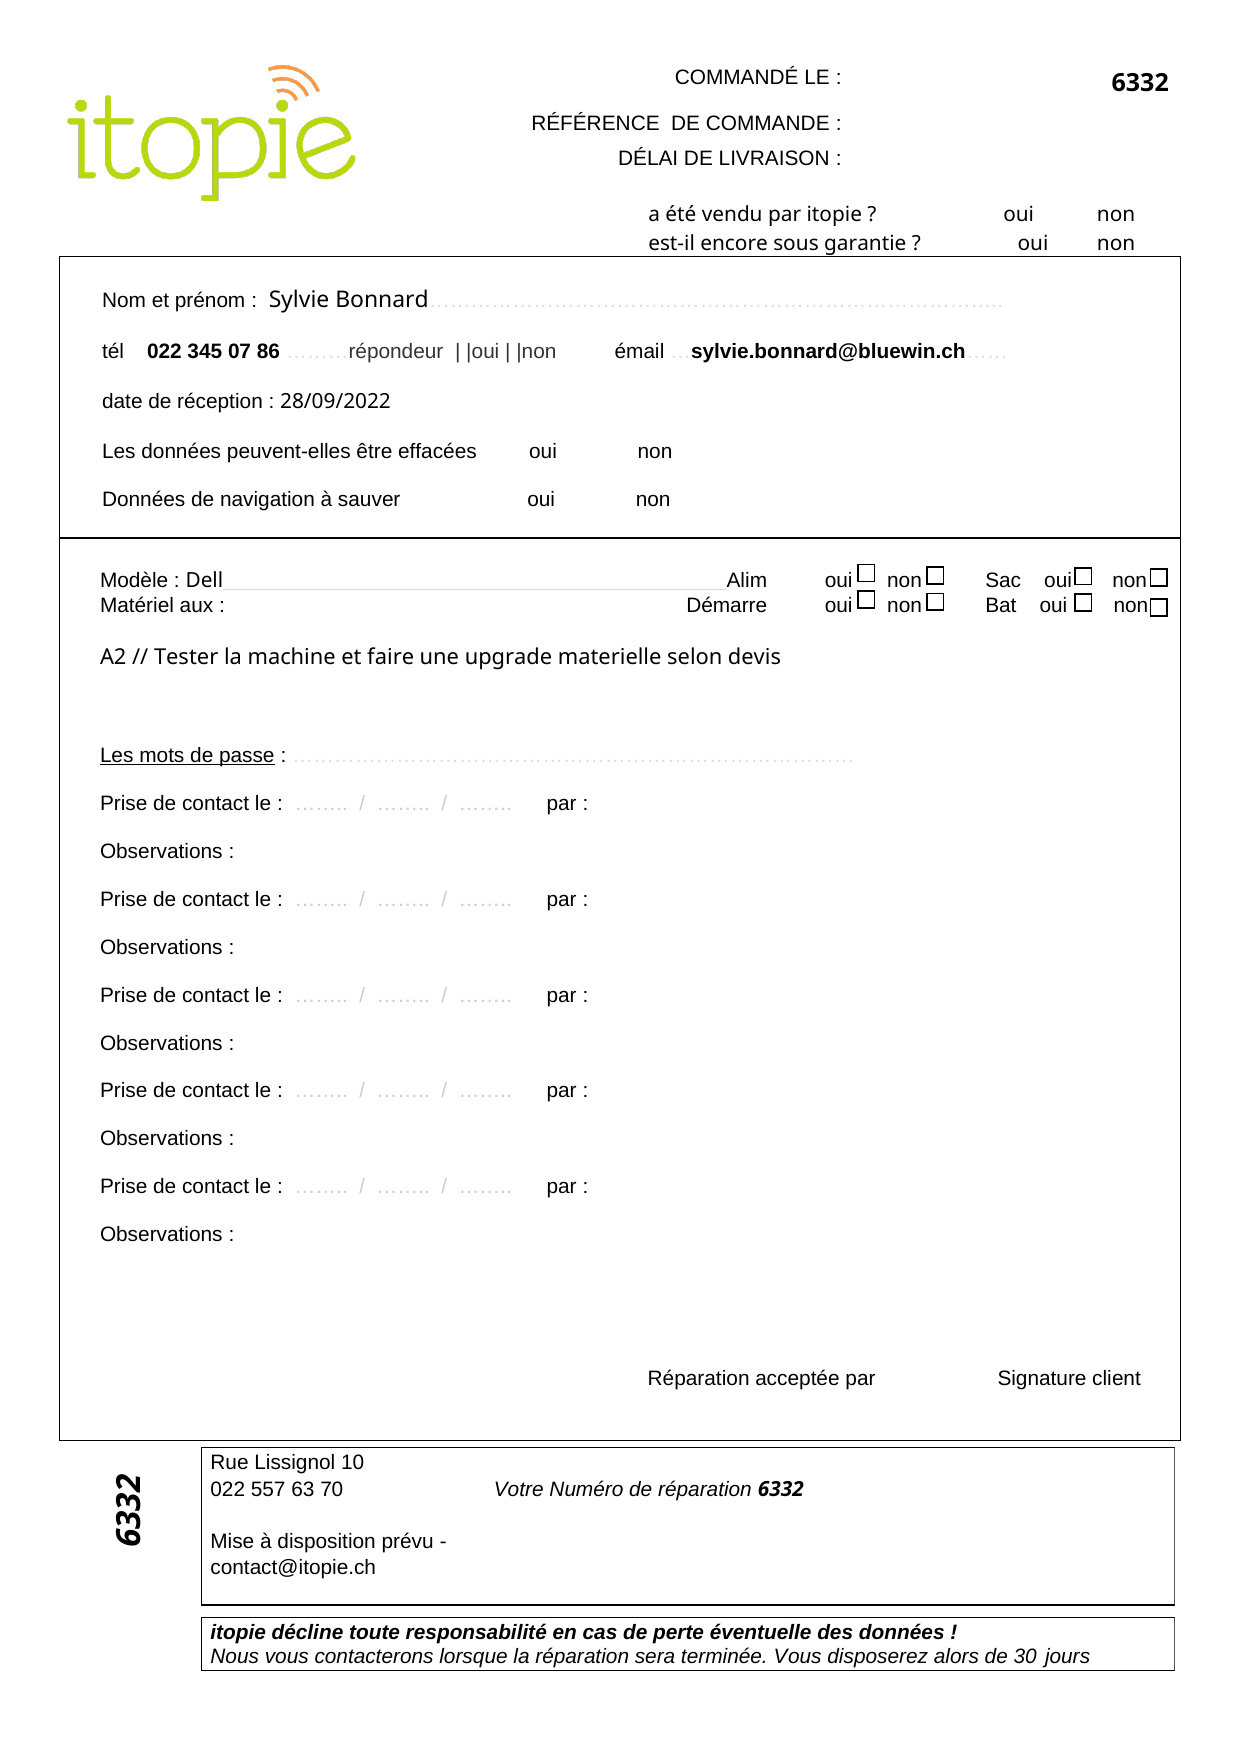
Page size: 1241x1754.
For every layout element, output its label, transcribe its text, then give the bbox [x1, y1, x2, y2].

text Prise de contact le : …….. / …….. / …….. par : [60, 788, 1180, 815]
text Modèle : Dell Alim oui non Sac oui non [879, 562, 925, 590]
picture [67, 65, 356, 201]
text Prise de contact le : …….. / …….. / …….. par : [60, 883, 1180, 911]
table_header Rue Lissignol 10 022 557 63 70 Votre Numéro de réparation 6332 Mise à disposition prévu - contact@itopie.ch [195, 1441, 1180, 1611]
table_header 6332 [59, 1441, 195, 1677]
text Les mots de passe : ……………………………………………………………………… [60, 740, 1180, 767]
text Observations : [60, 1219, 1180, 1246]
text Prise de contact le : …….. / …….. / …….. par : [60, 1075, 1180, 1102]
table_cell RÉFÉRENCE DE COMMANDE : [490, 105, 847, 140]
text Prise de contact le : …….. / …….. / …….. par : [60, 1171, 1180, 1198]
table_cell [847, 105, 1180, 140]
text Observations : [60, 931, 1180, 958]
text tél 022 345 07 86 ………répondeur | |oui | |non émail …sylvie.bonnard@bluewin.ch…… [60, 335, 1180, 362]
table_header 6332 [847, 59, 1180, 104]
text Données de navigation à sauver oui non [60, 484, 1180, 511]
text Observations : [60, 1123, 1180, 1150]
text Les données peuvent-elles être effacées oui non [60, 436, 1180, 463]
text Observations : [60, 836, 1180, 863]
text Modèle : Dell Alim oui non Sac oui non [948, 562, 1180, 590]
text date de réception : 28/09/2022 [60, 383, 1180, 415]
text a été vendu par itopie ? oui non [59, 199, 1181, 228]
text Matériel aux : Démarre oui non Bat oui non [60, 590, 1180, 617]
text A2 // Tester la machine et faire une upgrade materielle selon devis [60, 638, 1180, 671]
text Prise de contact le : …….. / …….. / …….. par : [60, 979, 1180, 1006]
text est-il encore sous garantie ? oui non [59, 228, 1181, 256]
table_cell DÉLAI DE LIVRAISON : [490, 140, 847, 175]
text Réparation acceptée par Signature client [60, 1363, 1180, 1390]
table_cell itopie décline toute responsabilité en cas de perte éventuelle des données ! Nous vous contacterons lorsque la réparation sera terminée. Vous disposerez alors de 30 jours [195, 1611, 1180, 1677]
table_header COMMANDÉ LE : [490, 59, 847, 104]
text Modèle : Dell Alim oui non Sac oui non [60, 562, 856, 590]
table_cell [847, 140, 1180, 175]
text Nom et prénom : Sylvie Bonnard……………………………………………………………………….. [60, 280, 1180, 314]
text Observations : [60, 1027, 1180, 1054]
